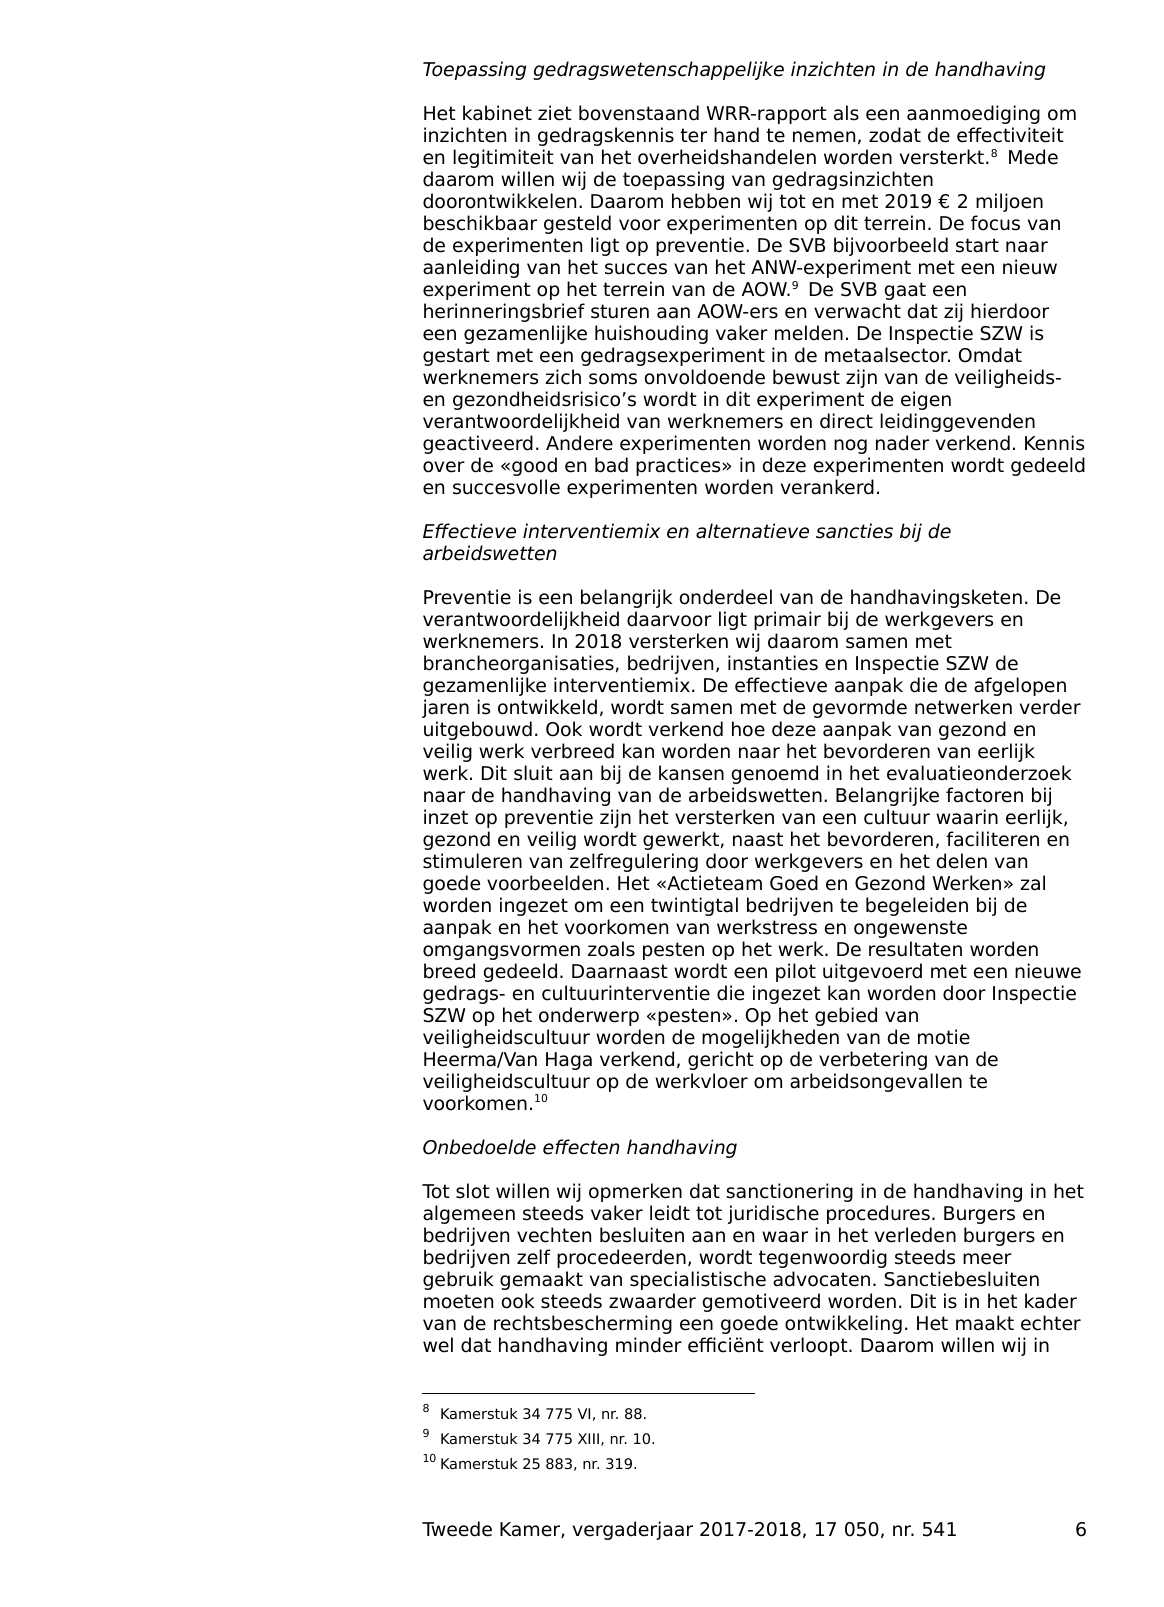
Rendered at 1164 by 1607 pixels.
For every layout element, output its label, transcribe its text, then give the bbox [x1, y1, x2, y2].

subtitle Effectieve interventiemix en alternatieve sancties bij de arbeidswetten [422, 521, 1087, 565]
subtitle Onbedoelde effecten handhaving [422, 1137, 1087, 1159]
text Kamerstuk 34 775 XIII, nr. 10. [422, 1427, 1087, 1449]
text Kamerstuk 34 775 VI, nr. 88. [422, 1402, 1087, 1424]
text Tot slot willen wij opmerken dat sanctionering in de handhaving in het algemeen steeds vaker leidt tot juridische procedures. Burgers en bedrijven vechten besluiten aan en waar in het verleden burgers en bedrijven zelf procedeerden, wordt tegenwoordig steeds meer gebruik gemaakt van specialistische advocaten. Sanctiebesluiten moeten ook steeds zwaarder gemotiveerd worden. Dit is in het kader van de rechtsbescherming een goede ontwikkeling. Het maakt echter wel dat handhaving minder efficiënt verloopt. Daarom willen wij in [422, 1181, 1087, 1357]
text Preventie is een belangrijk onderdeel van de handhavingsketen. De verantwoordelijkheid daarvoor ligt primair bij de werkgevers en werknemers. In 2018 versterken wij daarom samen met brancheorganisaties, bedrijven, instanties en Inspectie SZW de gezamenlijke interventiemix. De effectieve aanpak die de afgelopen jaren is ontwikkeld, wordt samen met de gevormde netwerken verder uitgebouwd. Ook wordt verkend hoe deze aanpak van gezond en veilig werk verbreed kan worden naar het bevorderen van eerlijk werk. Dit sluit aan bij de kansen genoemd in het evaluatieonderzoek naar de handhaving van de arbeidswetten. Belangrijke factoren bij inzet op preventie zijn het versterken van een cultuur waarin eerlijk, gezond en veilig wordt gewerkt, naast het bevorderen, faciliteren en stimuleren van zelfregulering door werkgevers en het delen van goede voorbeelden. Het «Actieteam Goed en Gezond Werken» zal worden ingezet om een twintigtal bedrijven te begeleiden bij de aanpak en het voorkomen van werkstress en ongewenste omgangsvormen zoals pesten op het werk. De resultaten worden breed gedeeld. Daarnaast wordt een pilot uitgevoerd met een nieuwe gedrags- en cultuurinterventie die ingezet kan worden door Inspectie SZW op het onderwerp «pesten». Op het gebied van veiligheidscultuur worden de mogelijkheden van de motie Heerma/Van Haga verkend, gericht op de verbetering van de veiligheidscultuur op de werkvloer om arbeidsongevallen te voorkomen. [422, 587, 1087, 1115]
subtitle Toepassing gedragswetenschappelijke inzichten in de handhaving [422, 59, 1087, 81]
text Kamerstuk 25 883, nr. 319. [422, 1452, 1087, 1474]
text Het kabinet ziet bovenstaand WRR-rapport als een aanmoediging om inzichten in gedragskennis ter hand te nemen, zodat de effectiviteit en legitimiteit van het overheidshandelen worden versterkt. Mede daarom willen wij de toepassing van gedragsinzichten doorontwikkelen. Daarom hebben wij tot en met 2019 € 2 miljoen beschikbaar gesteld voor experimenten op dit terrein. De focus van de experimenten ligt op preventie. De SVB bijvoorbeeld start naar aanleiding van het succes van het ANW-experiment met een nieuw experiment op het terrein van de AOW. De SVB gaat een herinneringsbrief sturen aan AOW-ers en verwacht dat zij hierdoor een gezamenlijke huishouding vaker melden. De Inspectie SZW is gestart met een gedragsexperiment in de metaalsector. Omdat werknemers zich soms onvoldoende bewust zijn van de veiligheids- en gezondheidsrisico’s wordt in dit experiment de eigen verantwoordelijkheid van werknemers en direct leidinggevenden geactiveerd. Andere experimenten worden nog nader verkend. Kennis over de «good en bad practices» in deze experimenten wordt gedeeld en succesvolle experimenten worden verankerd. [422, 103, 1087, 499]
